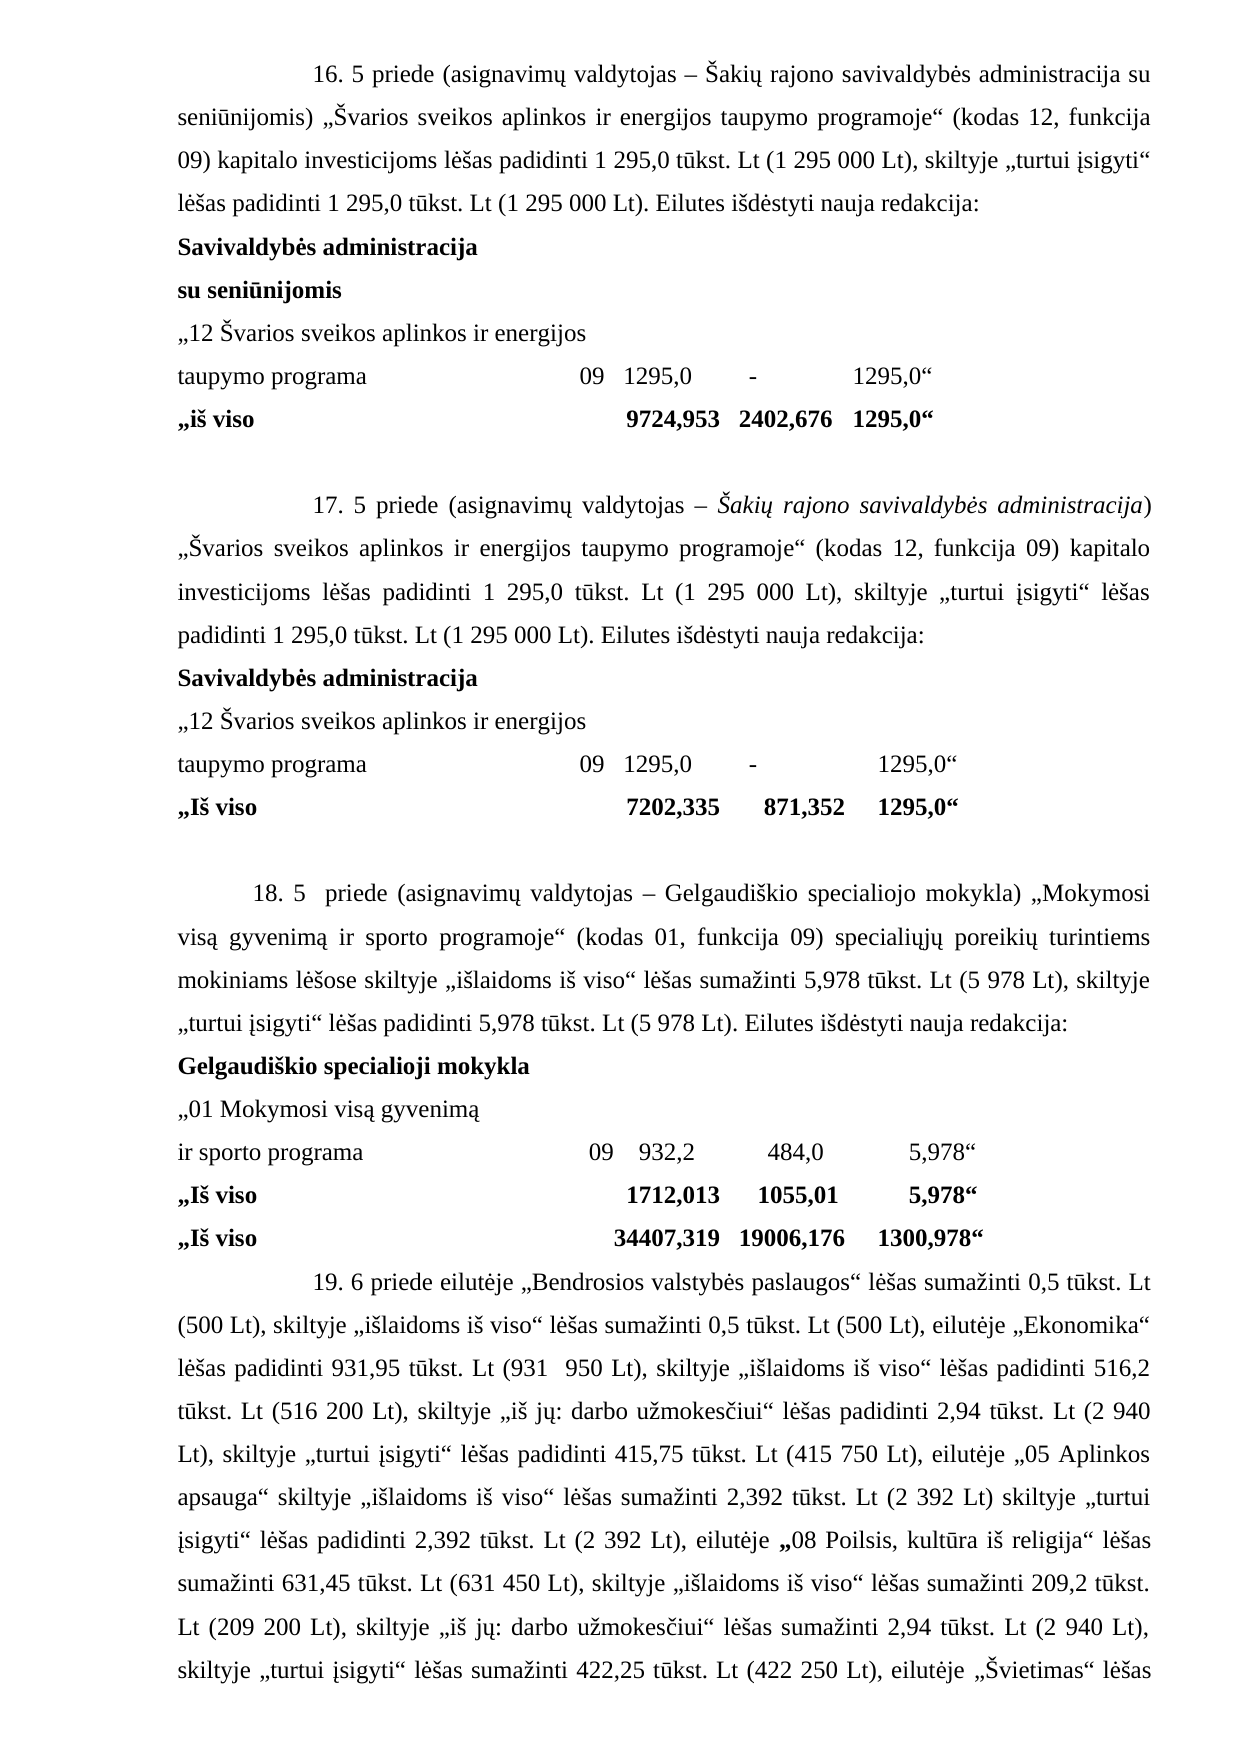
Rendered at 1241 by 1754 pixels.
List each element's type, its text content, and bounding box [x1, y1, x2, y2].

text Savivaldybės administracija [177, 663, 1152, 692]
text „Iš viso 1712,013 1055,01 5,978“ [177, 1180, 1152, 1209]
text „12 Švarios sveikos aplinkos ir energijos [177, 706, 1152, 735]
text su seniūnijomis [177, 275, 1152, 303]
text „Iš viso 7202,335 871,352 1295,0“ [177, 792, 1152, 821]
text taupymo programa 09 1295,0 - 1295,0“ [177, 361, 1152, 390]
text „01 Mokymosi visą gyvenimą [177, 1094, 1152, 1123]
text taupymo programa 09 1295,0 - 1295,0“ [177, 749, 1152, 778]
text 19. 6 priede eilutėje „Bendrosios valstybės paslaugos“ lėšas sumažinti 0,5 tūkst. Lt (500 Lt), skiltyje „išlaidoms iš viso“ lėšas sumažinti 0,5 tūkst. Lt (500 Lt), eilutėje „Ekonomika“ lėšas padidinti 931,95 tūkst. Lt (931 950 Lt), skiltyje „išlaidoms iš viso“ lėšas padidinti 516,2 tūkst. Lt (516 200 Lt), skiltyje „iš jų: darbo užmokesčiui“ lėšas padidinti 2,94 tūkst. Lt (2 940 Lt), skiltyje „turtui įsigyti“ lėšas padidinti 415,75 tūkst. Lt (415 750 Lt), eilutėje „05 Aplinkos apsauga“ skiltyje „išlaidoms iš viso“ lėšas sumažinti 2,392 tūkst. Lt (2 392 Lt) skiltyje „turtui įsigyti“ lėšas padidinti 2,392 tūkst. Lt (2 392 Lt), eilutėje „08 Poilsis, kultūra iš religija“ lėšas sumažinti 631,45 tūkst. Lt (631 450 Lt), skiltyje „išlaidoms iš viso“ lėšas sumažinti 209,2 tūkst. Lt (209 200 Lt), skiltyje „iš jų: darbo užmokesčiui“ lėšas sumažinti 2,94 tūkst. Lt (2 940 Lt), skiltyje „turtui įsigyti“ lėšas sumažinti 422,25 tūkst. Lt (422 250 Lt), eilutėje „Švietimas“ lėšas [177, 1267, 1152, 1683]
text ir sporto programa 09 932,2 484,0 5,978“ [177, 1137, 1152, 1166]
text „iš viso 9724,953 2402,676 1295,0“ [177, 404, 1152, 433]
text 18. 5 priede (asignavimų valdytojas – Gelgaudiškio specialiojo mokykla) „Mokymosi visą gyvenimą ir sporto programoje“ (kodas 01, funkcija 09) specialiųjų poreikių turintiems mokiniams lėšose skiltyje „išlaidoms iš viso“ lėšas sumažinti 5,978 tūkst. Lt (5 978 Lt), skiltyje „turtui įsigyti“ lėšas padidinti 5,978 tūkst. Lt (5 978 Lt). Eilutes išdėstyti nauja redakcija: [177, 878, 1152, 1037]
text Gelgaudiškio specialioji mokykla [177, 1051, 1152, 1080]
text 16. 5 priede (asignavimų valdytojas – Šakių rajono savivaldybės administracija su seniūnijomis) „Švarios sveikos aplinkos ir energijos taupymo programoje“ (kodas 12, funkcija 09) kapitalo investicijoms lėšas padidinti 1 295,0 tūkst. Lt (1 295 000 Lt), skiltyje „turtui įsigyti“ lėšas padidinti 1 295,0 tūkst. Lt (1 295 000 Lt). Eilutes išdėstyti nauja redakcija: [177, 59, 1152, 217]
text 17. 5 priede (asignavimų valdytojas – Šakių rajono savivaldybės administracija) „Švarios sveikos aplinkos ir energijos taupymo programoje“ (kodas 12, funkcija 09) kapitalo investicijoms lėšas padidinti 1 295,0 tūkst. Lt (1 295 000 Lt), skiltyje „turtui įsigyti“ lėšas padidinti 1 295,0 tūkst. Lt (1 295 000 Lt). Eilutes išdėstyti nauja redakcija: [177, 490, 1152, 648]
text Savivaldybės administracija [177, 232, 1152, 260]
text „12 Švarios sveikos aplinkos ir energijos [177, 318, 1152, 347]
text „Iš viso 34407,319 19006,176 1300,978“ [177, 1223, 1152, 1252]
